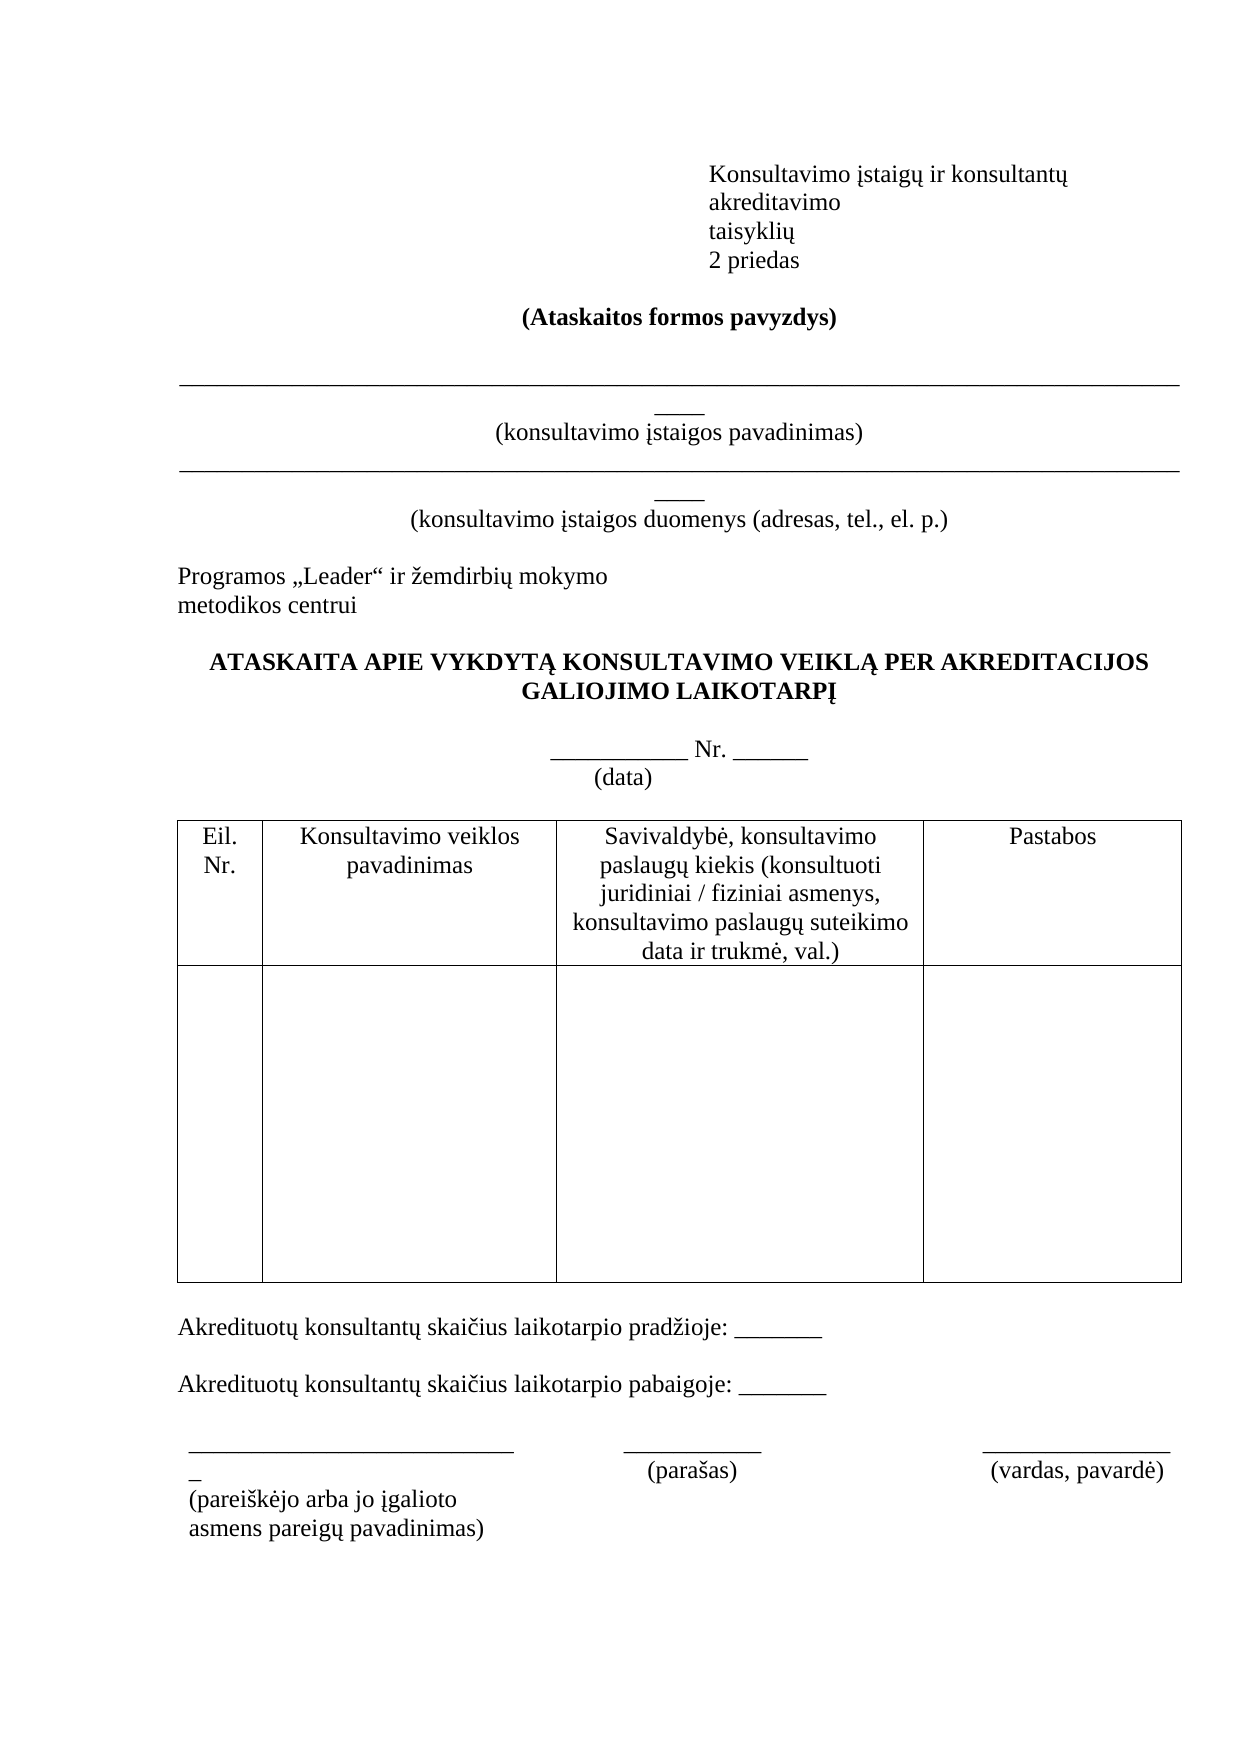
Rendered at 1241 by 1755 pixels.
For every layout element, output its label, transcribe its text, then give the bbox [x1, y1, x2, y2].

text ATASKAITA APIE VYKDYTĄ KONSULTAVIMO VEIKLĄ PER AKREDITACIJOS GALIOJIMO LAIKOTARPĮ [177, 647, 1181, 705]
table_header Savivaldybė, konsultavimo paslaugų kiekis (konsultuoti juridiniai / fiziniai asmenys, konsultavimo paslaugų suteikimo data ir trukmė, val.) [557, 821, 923, 965]
text taisyklių [709, 216, 1181, 245]
text Konsultavimo įstaigų ir konsultantų akreditavimo [709, 159, 1181, 216]
table_header ___________________________ (pareiškėjo arba jo įgalioto asmens pareigų pavadinimas) [177, 1427, 529, 1542]
table_cell [178, 966, 262, 1282]
table_header ___________ (parašas) [529, 1427, 855, 1542]
table_header Eil. Nr. [178, 821, 262, 965]
text Akredituotų konsultantų skaičius laikotarpio pabaigoje: _______ [177, 1369, 1181, 1398]
text Akredituotų konsultantų skaičius laikotarpio pradžioje: _______ [177, 1312, 1181, 1341]
text 2 priedas [709, 245, 1181, 274]
table_cell [263, 966, 556, 1282]
text Programos „Leader“ ir žemdirbių mokymo [177, 561, 1181, 590]
text ___________ Nr. ______ [177, 734, 1181, 762]
text ____________________________________________________________________________________ [177, 446, 1181, 504]
text (Ataskaitos formos pavyzdys) [177, 302, 1181, 331]
table_header Pastabos [924, 821, 1181, 965]
text (konsultavimo įstaigos duomenys (adresas, tel., el. p.) [177, 504, 1181, 532]
table_header _______________ (vardas, pavardė) [855, 1427, 1181, 1542]
table_header Konsultavimo veiklos pavadinimas [263, 821, 556, 965]
text ____________________________________________________________________________________ [177, 360, 1181, 417]
text (data) [177, 762, 1181, 791]
table_cell [557, 966, 923, 1282]
text (konsultavimo įstaigos pavadinimas) [177, 417, 1181, 446]
text metodikos centrui [177, 590, 1181, 619]
table_cell [924, 966, 1181, 1282]
